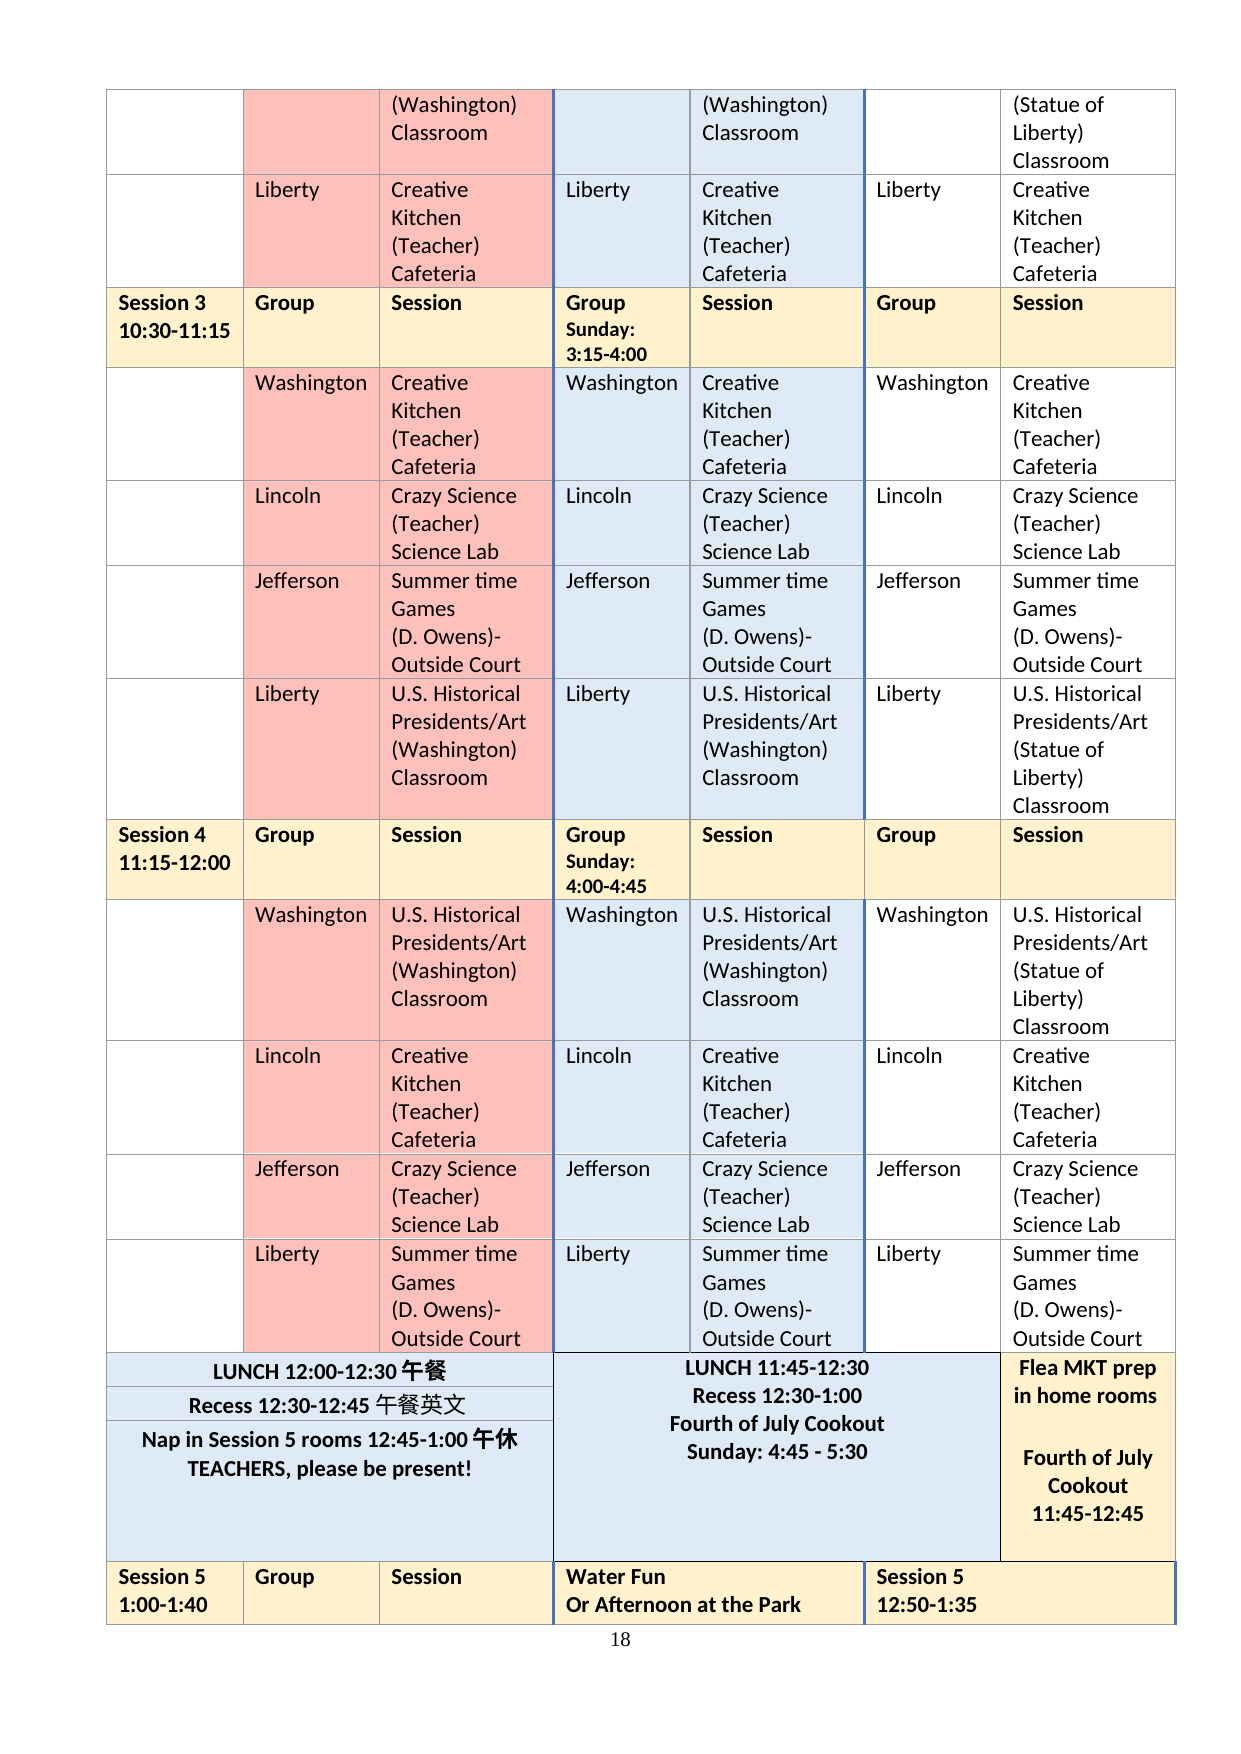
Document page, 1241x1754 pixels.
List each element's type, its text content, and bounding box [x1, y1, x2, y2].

table_cell Creative Kitchen (Teacher) Cafeteria [380, 175, 552, 287]
table_cell Jefferson [866, 1155, 1000, 1238]
table_cell Lincoln [555, 1041, 689, 1153]
table_cell Session [691, 820, 864, 899]
table_cell Session 5 12:50-1:35 [866, 1562, 1174, 1624]
table_cell Creative Kitchen (Teacher) Cafeteria [1001, 175, 1175, 287]
table_cell Session 4 11:15-12:00 [107, 820, 243, 899]
table_cell Crazy Science (Teacher) Science Lab [1001, 481, 1175, 565]
table_cell U.S. Historical Presidents/Art (Washington) Classroom [380, 900, 552, 1040]
table_cell Group [244, 1562, 379, 1624]
table_cell U.S. Historical Presidents/Art (Washington) Classroom [691, 900, 863, 1040]
table_cell U.S. Historical Presidents/Art (Washington) Classroom [691, 679, 863, 819]
table_cell Washington [244, 368, 379, 480]
table_cell Liberty [866, 679, 1000, 819]
table_cell Group Sunday: 3:15-4:00 [555, 288, 689, 367]
table_cell (Statue of Liberty) Classroom [1001, 90, 1175, 174]
table_cell Session 3 10:30-11:15 [107, 288, 243, 367]
table_cell (Washington) Classroom [691, 90, 863, 174]
table_cell Summer time Games (D. Owens)-Outside Court [691, 1240, 863, 1352]
table_cell Session [380, 820, 552, 899]
table_cell Jefferson [555, 566, 689, 678]
table_cell Jefferson [244, 1155, 379, 1238]
table_cell [107, 1041, 243, 1153]
table_cell Creative Kitchen (Teacher) Cafeteria [691, 175, 863, 287]
table_cell [244, 90, 379, 174]
table_cell [866, 90, 1000, 174]
table_cell Nap in Session 5 rooms 12:45-1:00午休 TEACHERS, please be present! [107, 1421, 553, 1561]
table_cell Summer time Games (D. Owens)-Outside Court [1001, 1240, 1175, 1352]
table_cell Washington [555, 368, 689, 480]
table_cell Washington [244, 900, 379, 1040]
table_cell Crazy Science (Teacher) Science Lab [1001, 1155, 1175, 1238]
table_cell [107, 368, 243, 480]
table_cell Jefferson [555, 1155, 689, 1238]
table_cell Washington [866, 368, 1000, 480]
table_cell LUNCH 12:00-12:30午餐 [107, 1353, 553, 1386]
table_cell [107, 679, 243, 819]
table_cell Liberty [244, 175, 379, 287]
table_cell Session [691, 288, 863, 367]
table_cell Washington [555, 900, 689, 1040]
table_cell Liberty [866, 175, 1000, 287]
table_cell Crazy Science (Teacher) Science Lab [380, 481, 552, 565]
table_cell U.S. Historical Presidents/Art (Statue of Liberty) Classroom [1001, 900, 1175, 1040]
table_cell Crazy Science (Teacher) Science Lab [691, 1155, 863, 1238]
table_cell Lincoln [866, 1041, 1000, 1153]
table_cell Creative Kitchen (Teacher) Cafeteria [380, 1041, 552, 1153]
table_cell Lincoln [866, 481, 1000, 565]
table_cell Group [244, 288, 379, 367]
table_cell Recess 12:30-12:45午餐英文 [107, 1387, 553, 1420]
table_cell Group [865, 820, 1000, 899]
table_cell Jefferson [244, 566, 379, 678]
table_cell Session [380, 288, 552, 367]
table_cell LUNCH 11:45-12:30 Recess 12:30-1:00 Fourth of July Cookout Sunday: 4:45 - 5:30 [554, 1353, 1000, 1561]
table_cell (Washington) Classroom [380, 90, 552, 174]
table_cell [107, 90, 243, 174]
table_cell Liberty [866, 1240, 1000, 1352]
table_cell Crazy Science (Teacher) Science Lab [691, 481, 863, 565]
table_cell Session 5 1:00-1:40 [107, 1562, 243, 1624]
table_cell Lincoln [244, 1041, 379, 1153]
table_cell Water Fun Or Afternoon at the Park [555, 1562, 863, 1624]
table_cell Group [244, 820, 379, 899]
table_cell Group Sunday: 4:00-4:45 [555, 820, 689, 899]
table_cell Liberty [555, 175, 689, 287]
table_cell Lincoln [244, 481, 379, 565]
table_cell Creative Kitchen (Teacher) Cafeteria [691, 368, 863, 480]
table_cell Summer time Games (D. Owens)-Outside Court [691, 566, 863, 678]
table_cell Lincoln [555, 481, 689, 565]
table_cell Creative Kitchen (Teacher) Cafeteria [1001, 1041, 1175, 1153]
table_cell [555, 90, 689, 174]
table_cell Liberty [555, 1240, 689, 1352]
table_cell U.S. Historical Presidents/Art (Washington) Classroom [380, 679, 552, 819]
table_cell Flea MKT prep in home rooms Fourth of July Cookout 11:45-12:45 [1001, 1353, 1175, 1561]
table_cell Liberty [555, 679, 689, 819]
table_cell [107, 175, 243, 287]
table_cell [107, 566, 243, 678]
table_cell [107, 1240, 243, 1352]
table_cell Creative Kitchen (Teacher) Cafeteria [691, 1041, 863, 1153]
table_cell Washington [866, 900, 1000, 1040]
table_cell Group [866, 288, 1000, 367]
table_cell Creative Kitchen (Teacher) Cafeteria [380, 368, 552, 480]
table_cell [107, 481, 243, 565]
table_cell Summer time Games (D. Owens)-Outside Court [380, 566, 552, 678]
table_cell Summer time Games (D. Owens)-Outside Court [1001, 566, 1175, 678]
table_cell U.S. Historical Presidents/Art (Statue of Liberty) Classroom [1001, 679, 1175, 819]
table_cell Session [1001, 820, 1175, 899]
table_cell Session [1001, 288, 1175, 367]
table_cell [107, 900, 243, 1040]
table_cell Liberty [244, 1240, 379, 1352]
table_cell Summer time Games (D. Owens)-Outside Court [380, 1240, 552, 1352]
table_cell Jefferson [866, 566, 1000, 678]
table_cell [107, 1155, 243, 1238]
table_cell Session [380, 1562, 552, 1624]
table_cell Crazy Science (Teacher) Science Lab [380, 1155, 552, 1238]
table_cell Creative Kitchen (Teacher) Cafeteria [1001, 368, 1175, 480]
table_cell Liberty [244, 679, 379, 819]
